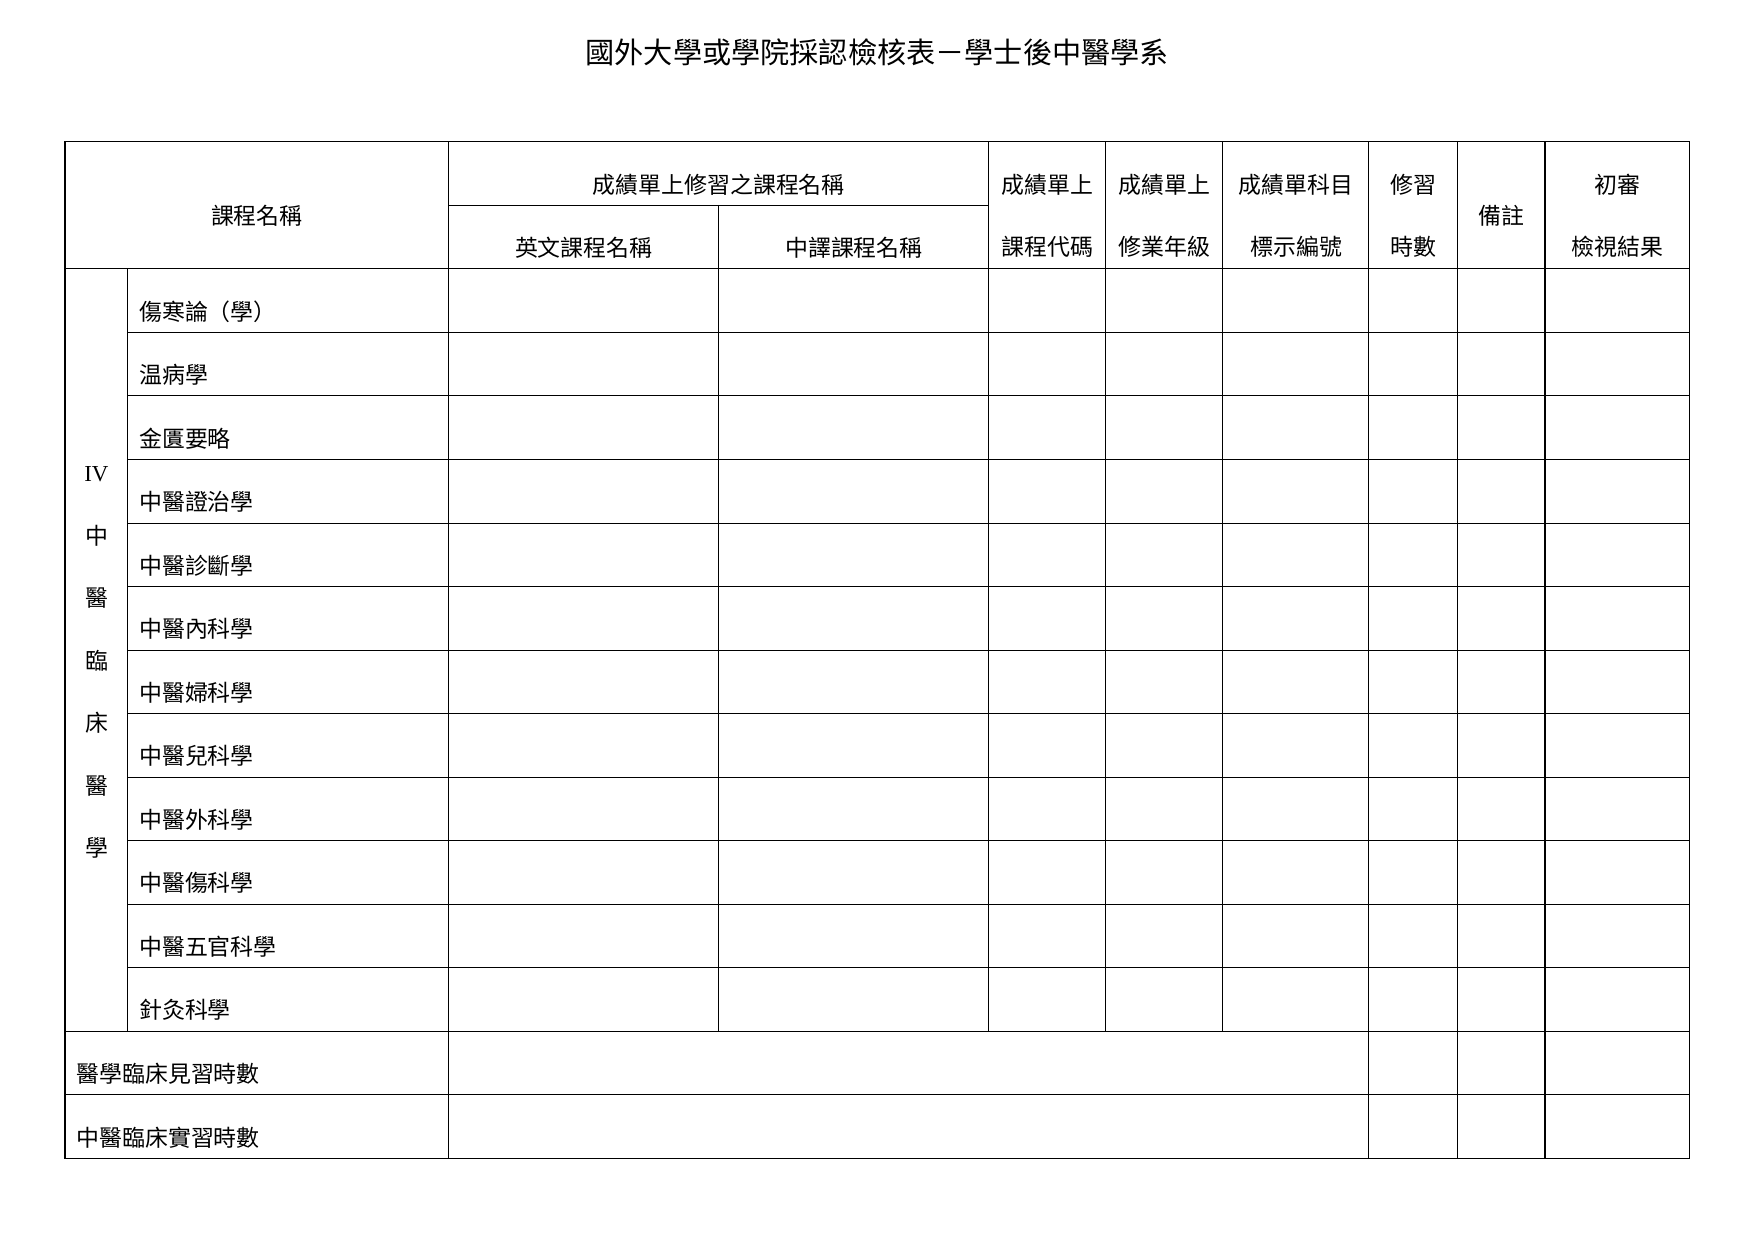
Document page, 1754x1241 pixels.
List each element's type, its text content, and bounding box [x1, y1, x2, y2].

table_cell [449, 778, 718, 840]
table_cell [989, 587, 1105, 649]
table_cell [1223, 968, 1368, 1031]
table_header 修習時數 [1369, 142, 1457, 268]
table_cell [1106, 714, 1222, 777]
table_cell [1369, 396, 1457, 459]
table_cell [1369, 714, 1457, 777]
table_cell [1106, 524, 1222, 586]
table_cell [1369, 269, 1457, 332]
table_cell [1106, 841, 1222, 904]
table_cell [449, 1032, 1368, 1094]
table_cell [1546, 651, 1689, 713]
table_cell [719, 333, 988, 395]
table_cell 中醫臨床實習時數 [66, 1095, 448, 1158]
table_cell [1546, 1032, 1689, 1094]
table_cell [989, 524, 1105, 586]
table_cell [449, 587, 718, 649]
table_cell [1369, 587, 1457, 649]
table_cell [1546, 333, 1689, 395]
table_cell [1458, 587, 1544, 649]
table_cell [1546, 1095, 1689, 1158]
table_cell [449, 524, 718, 586]
table_cell [989, 269, 1105, 332]
table_cell [719, 841, 988, 904]
table_header 成績單上課程代碼 [989, 142, 1105, 268]
table_cell [1546, 905, 1689, 967]
table_header 初審 檢視結果 [1546, 142, 1689, 268]
table_cell [719, 396, 988, 459]
table_header 成績單科目標示編號 [1223, 142, 1368, 268]
table_cell [1369, 968, 1457, 1031]
table_cell [1223, 396, 1368, 459]
table_cell 中醫婦科學 [128, 651, 448, 713]
table_cell [989, 905, 1105, 967]
table_cell [719, 269, 988, 332]
table_cell [1369, 460, 1457, 522]
table_cell IV 中醫臨床醫學 [66, 269, 127, 1031]
table_cell [1369, 778, 1457, 840]
table_header 成績單上修業年級 [1106, 142, 1222, 268]
table_cell [449, 651, 718, 713]
table_cell [1369, 905, 1457, 967]
table_cell [449, 1095, 1368, 1158]
table_cell [449, 968, 718, 1031]
table_cell [1369, 841, 1457, 904]
table_cell [989, 460, 1105, 522]
table_cell [1223, 841, 1368, 904]
table_cell [719, 524, 988, 586]
table_cell 傷寒論（學） [128, 269, 448, 332]
table_cell [449, 905, 718, 967]
table_cell [1223, 524, 1368, 586]
table_cell [449, 714, 718, 777]
table_cell [449, 396, 718, 459]
table_cell [1106, 460, 1222, 522]
table_cell [719, 651, 988, 713]
table_cell 金匱要略 [128, 396, 448, 459]
table_cell 中醫傷科學 [128, 841, 448, 904]
table_cell 中醫證治學 [128, 460, 448, 522]
table_cell [449, 333, 718, 395]
table_cell [1106, 651, 1222, 713]
table_cell [1458, 460, 1544, 522]
table_cell [1106, 905, 1222, 967]
table_cell [1106, 968, 1222, 1031]
table_cell 針灸科學 [128, 968, 448, 1031]
table_cell 中醫外科學 [128, 778, 448, 840]
table_cell [1106, 396, 1222, 459]
table_cell [719, 778, 988, 840]
table_cell [1546, 841, 1689, 904]
table_cell [1223, 333, 1368, 395]
table_cell [1458, 1032, 1544, 1094]
table_cell [1223, 460, 1368, 522]
table_cell [449, 460, 718, 522]
table_cell [1546, 968, 1689, 1031]
table_cell [1369, 333, 1457, 395]
table_cell 中醫診斷學 [128, 524, 448, 586]
table_cell [1223, 778, 1368, 840]
table_cell [1458, 778, 1544, 840]
table_cell [719, 460, 988, 522]
table_cell [1106, 269, 1222, 332]
table_cell [1458, 841, 1544, 904]
table_cell [1458, 269, 1544, 332]
table_cell 中譯課程名稱 [719, 206, 988, 268]
table_cell [719, 714, 988, 777]
table_header 備註 [1458, 142, 1544, 268]
table_cell [1223, 905, 1368, 967]
table_cell [1223, 651, 1368, 713]
table_cell [1458, 905, 1544, 967]
table_cell [1369, 651, 1457, 713]
table_cell [1546, 460, 1689, 522]
table_cell [1458, 524, 1544, 586]
table_cell [1106, 778, 1222, 840]
table_cell 醫學臨床見習時數 [66, 1032, 448, 1094]
table_cell [989, 396, 1105, 459]
table_cell [989, 714, 1105, 777]
table_cell [1106, 587, 1222, 649]
table_cell [1369, 1032, 1457, 1094]
table_cell [1369, 1095, 1457, 1158]
table_cell 中醫五官科學 [128, 905, 448, 967]
table_cell [1458, 651, 1544, 713]
table_cell [1106, 333, 1222, 395]
table_cell [989, 968, 1105, 1031]
table_cell [989, 841, 1105, 904]
table_cell [719, 905, 988, 967]
table_cell [1546, 524, 1689, 586]
table_cell [989, 333, 1105, 395]
table_cell [449, 269, 718, 332]
table_cell [1223, 714, 1368, 777]
table_cell [1223, 269, 1368, 332]
table_cell [1223, 587, 1368, 649]
table_cell [1458, 396, 1544, 459]
table_cell [1369, 524, 1457, 586]
table_cell [989, 651, 1105, 713]
table_cell [1458, 714, 1544, 777]
table_cell [1458, 968, 1544, 1031]
table_cell 中醫內科學 [128, 587, 448, 649]
table_cell 温病學 [128, 333, 448, 395]
table_cell 中醫兒科學 [128, 714, 448, 777]
table_cell [1546, 269, 1689, 332]
table_cell [1546, 714, 1689, 777]
table_cell [1458, 333, 1544, 395]
table_cell [989, 778, 1105, 840]
table_header 成績單上修習之課程名稱 [449, 142, 988, 205]
table_cell [1546, 587, 1689, 649]
table_cell [719, 968, 988, 1031]
table_cell [1458, 1095, 1544, 1158]
table_header 課程名稱 [66, 142, 448, 268]
table_cell [449, 841, 718, 904]
table_cell [719, 587, 988, 649]
table_cell [1546, 396, 1689, 459]
table_cell 英文課程名稱 [449, 206, 718, 268]
table_cell [1546, 778, 1689, 840]
